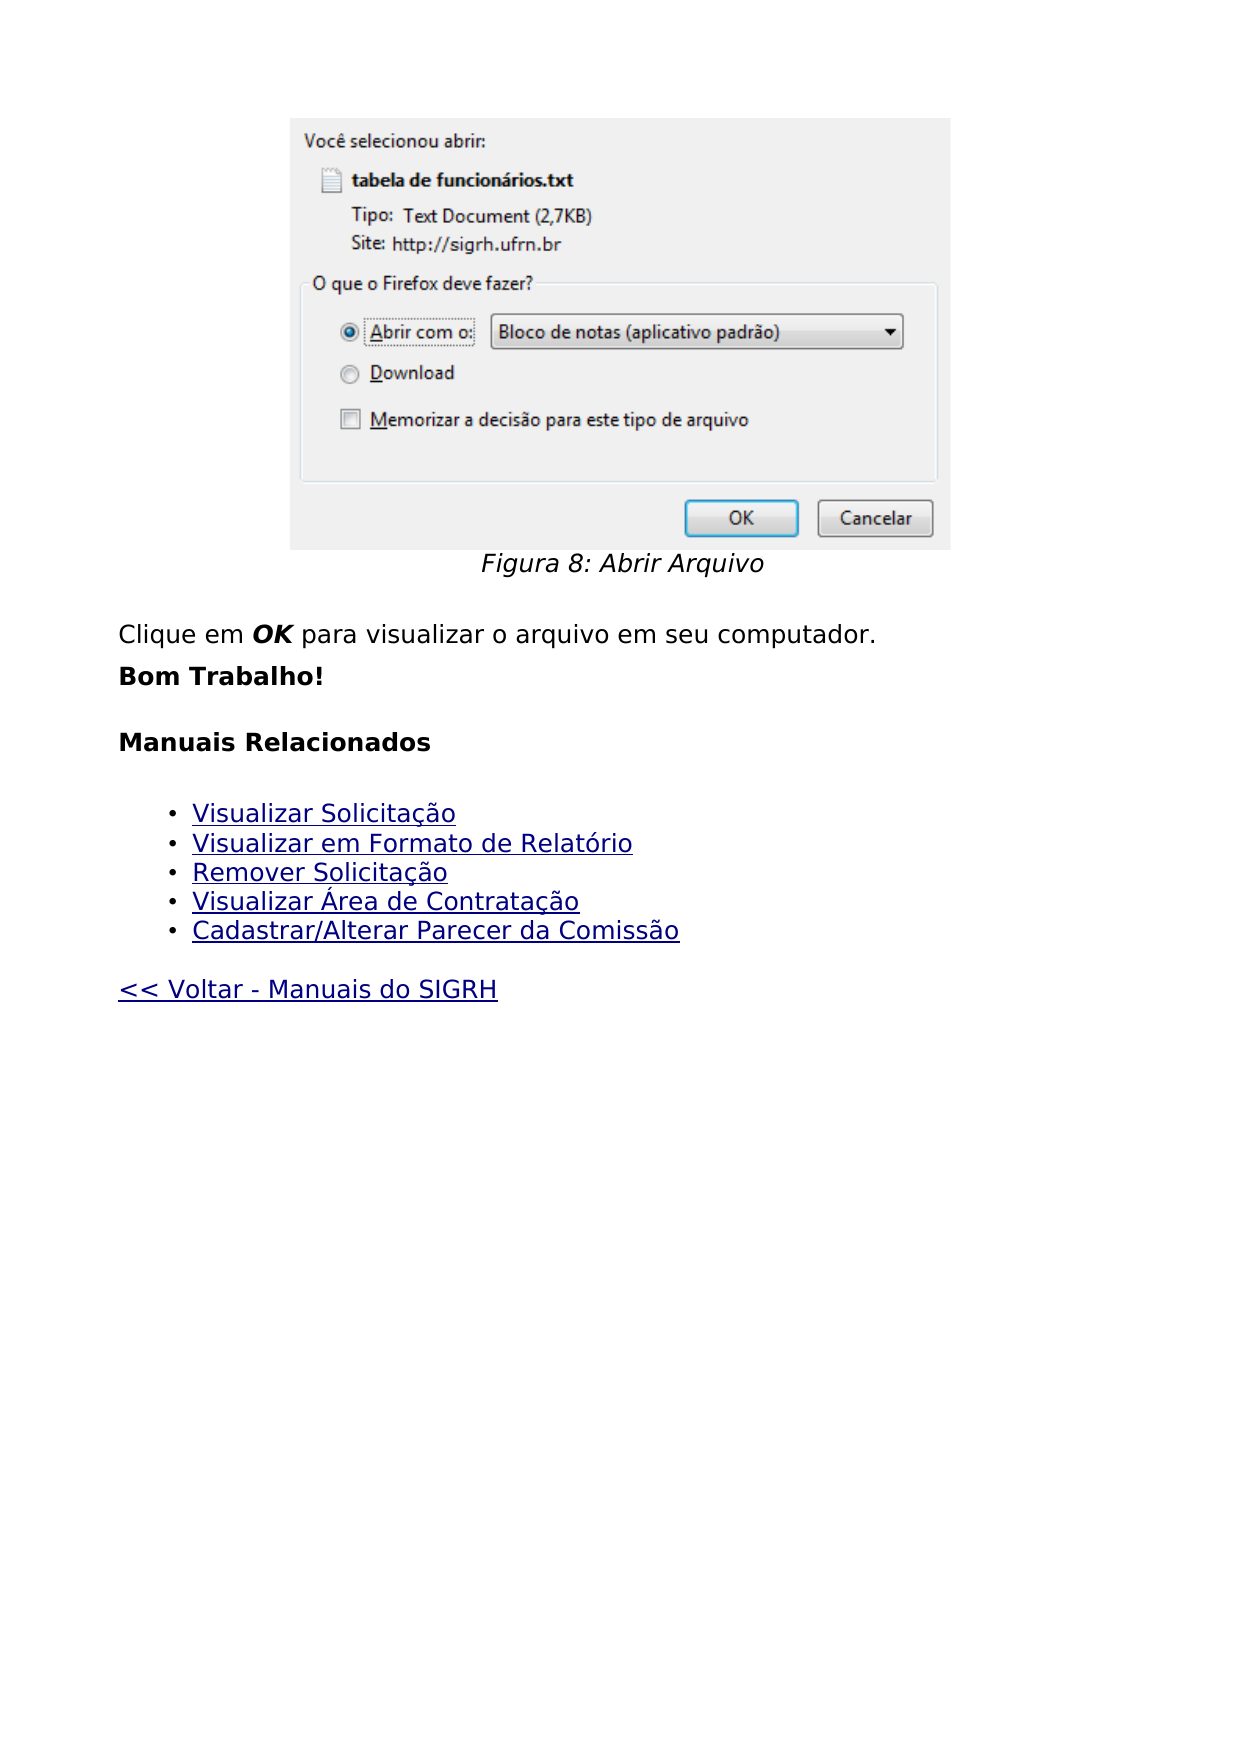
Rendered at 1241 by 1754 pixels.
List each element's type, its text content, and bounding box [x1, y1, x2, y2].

text Figura 8: Abrir Arquivo [290, 550, 951, 578]
list Cadastrar/Alterar Parecer da Comissão [177, 916, 1122, 946]
subtitle Manuais Relacionados [118, 728, 1122, 758]
picture [289, 118, 951, 550]
list Visualizar Solicitação [177, 800, 1122, 829]
list Visualizar em Formato de Relatório [177, 829, 1122, 858]
list Visualizar Área de Contratação [177, 887, 1122, 916]
text << Voltar - Manuais do SIGRH [118, 975, 1122, 1004]
text Bom Trabalho! [118, 662, 1122, 691]
text Clique em OK para visualizar o arquivo em seu computador. [118, 620, 1122, 649]
list Remover Solicitação [177, 858, 1122, 887]
